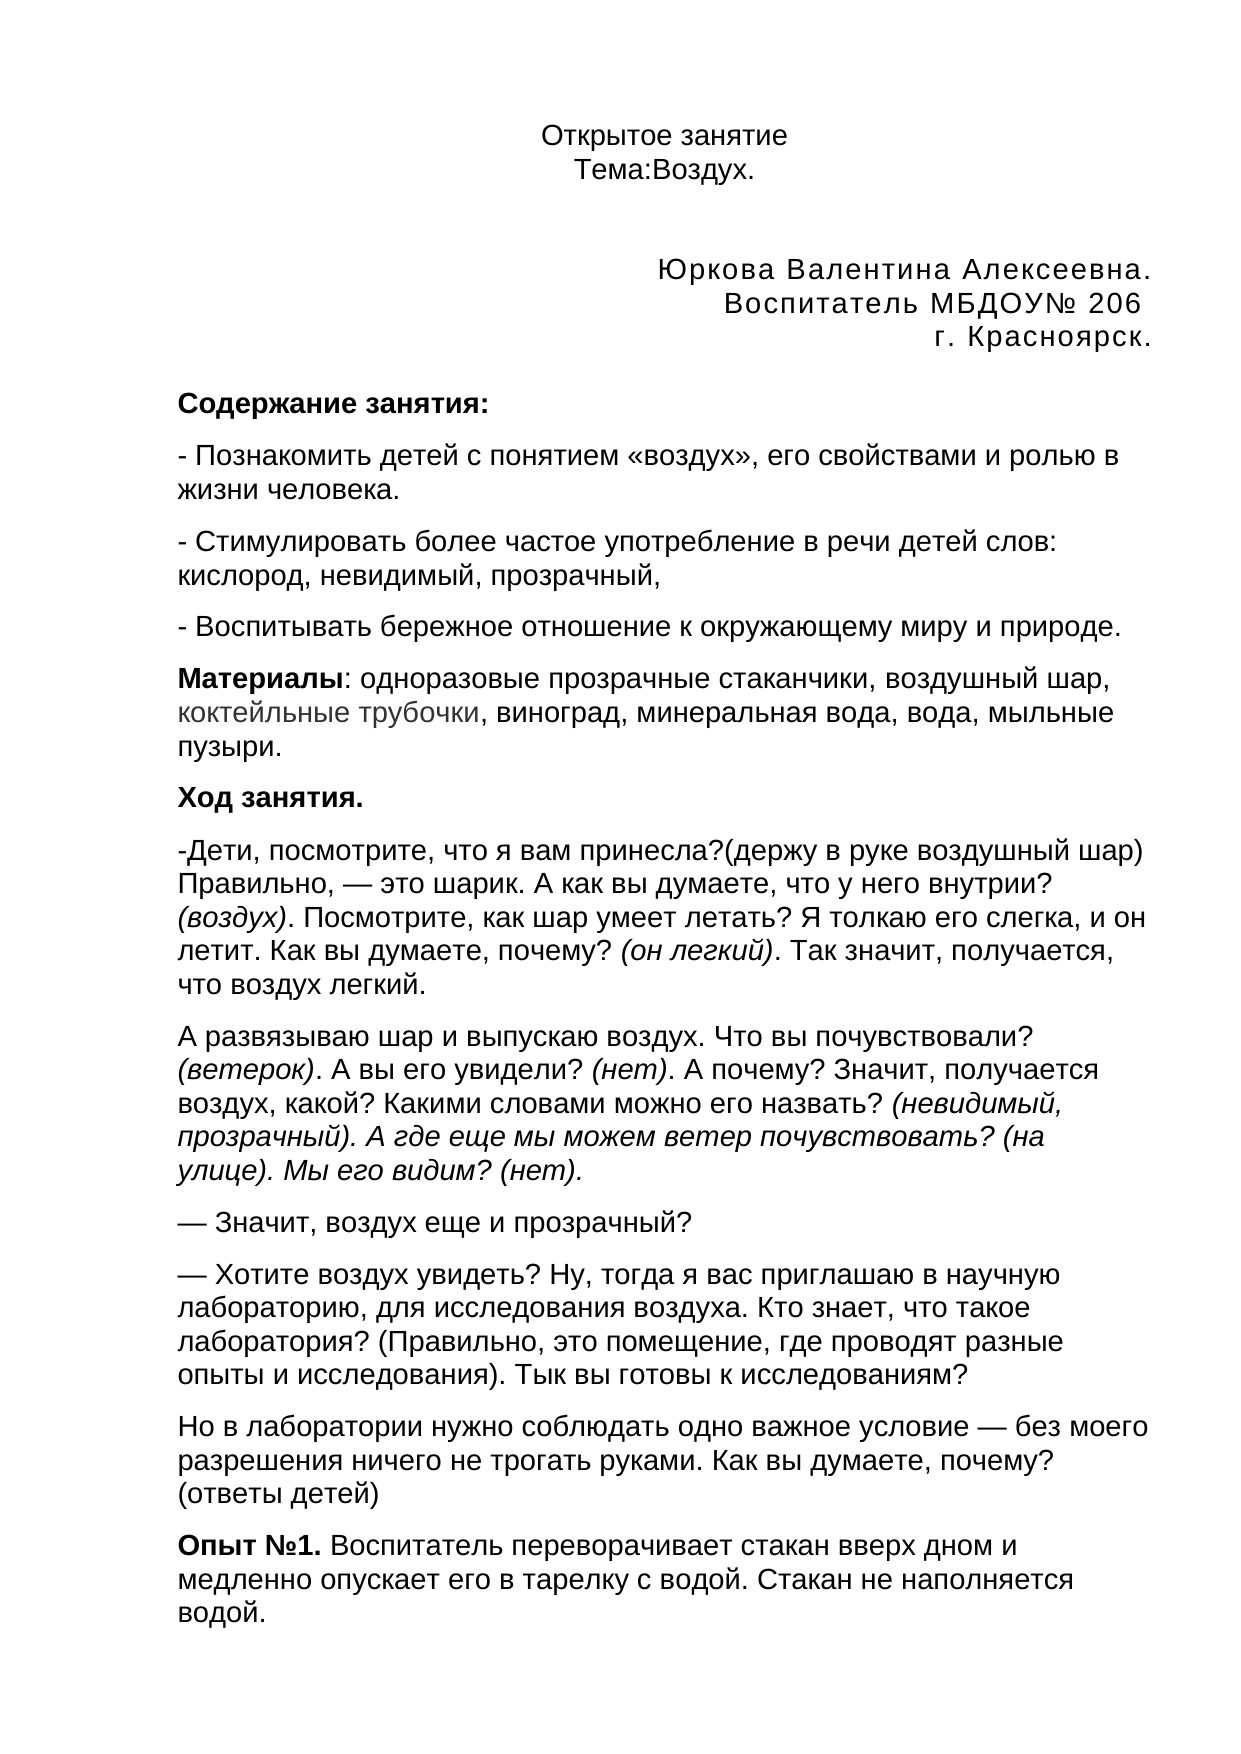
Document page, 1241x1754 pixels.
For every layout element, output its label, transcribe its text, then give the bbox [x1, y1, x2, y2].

text -Дети, посмотрите, что я вам принесла?(держу в руке воздушный шар) Правильно, — это шарик. А как вы думаете, что у него внутрии?(воздух). Посмотрите, как шар умеет летать? Я толкаю его слегка, и он летит. Как вы думаете, почему? (он легкий). Так значит, получается, что воздух легкий. [177, 832, 1152, 1000]
text г. Красноярск. [177, 319, 1152, 353]
text - Познакомить детей с понятием «воздух», его свойствами и ролью в жизни человека. [177, 438, 1152, 506]
text Юркова Валентина Алексеевна. [177, 252, 1152, 286]
text — Хотите воздух увидеть? Ну, тогда я вас приглашаю в научную лабораторию, для исследования воздуха. Кто знает, что такое лаборатория? (Правильно, это помещение, где проводят разные опыты и исследования). Тык вы готовы к исследованиям? [177, 1257, 1152, 1391]
text Открытое занятие [177, 118, 1152, 152]
text — Значит, воздух еще и прозрачный? [177, 1205, 1152, 1238]
text Содержание занятия: [177, 386, 1152, 420]
text Материалы: одноразовые прозрачные стаканчики, воздушный шар, коктейльные трубочки, виноград, минеральная вода, вода, мыльные пузыри. [177, 661, 1152, 762]
text Ход занятия. [177, 781, 1152, 814]
text Опыт №1. Воспитатель переворачивает стакан вверх дном и медленно опускает его в тарелку с водой. Стакан не наполняется водой. [177, 1528, 1152, 1629]
text - Воспитывать бережное отношение к окружающему миру и природе. [177, 609, 1152, 643]
text - Стимулировать более частое употребление в речи детей слов: кислород, невидимый, прозрачный, [177, 524, 1152, 591]
text Но в лаборатории нужно соблюдать одно важное условие — без моего разрешения ничего не трогать руками. Как вы думаете, почему?(ответы детей) [177, 1409, 1152, 1510]
text Воспитатель МБДОУ№ 206 [177, 286, 1152, 319]
text Тема:Воздух. [177, 152, 1152, 185]
text А развязываю шар и выпускаю воздух. Что вы почувствовали? (ветерок). А вы его увидели? (нет). А почему? Значит, получается воздух, какой? Какими словами можно его назвать? (невидимый, прозрачный). А где еще мы можем ветер почувствовать? (на улице). Мы его видим? (нет). [177, 1019, 1152, 1186]
